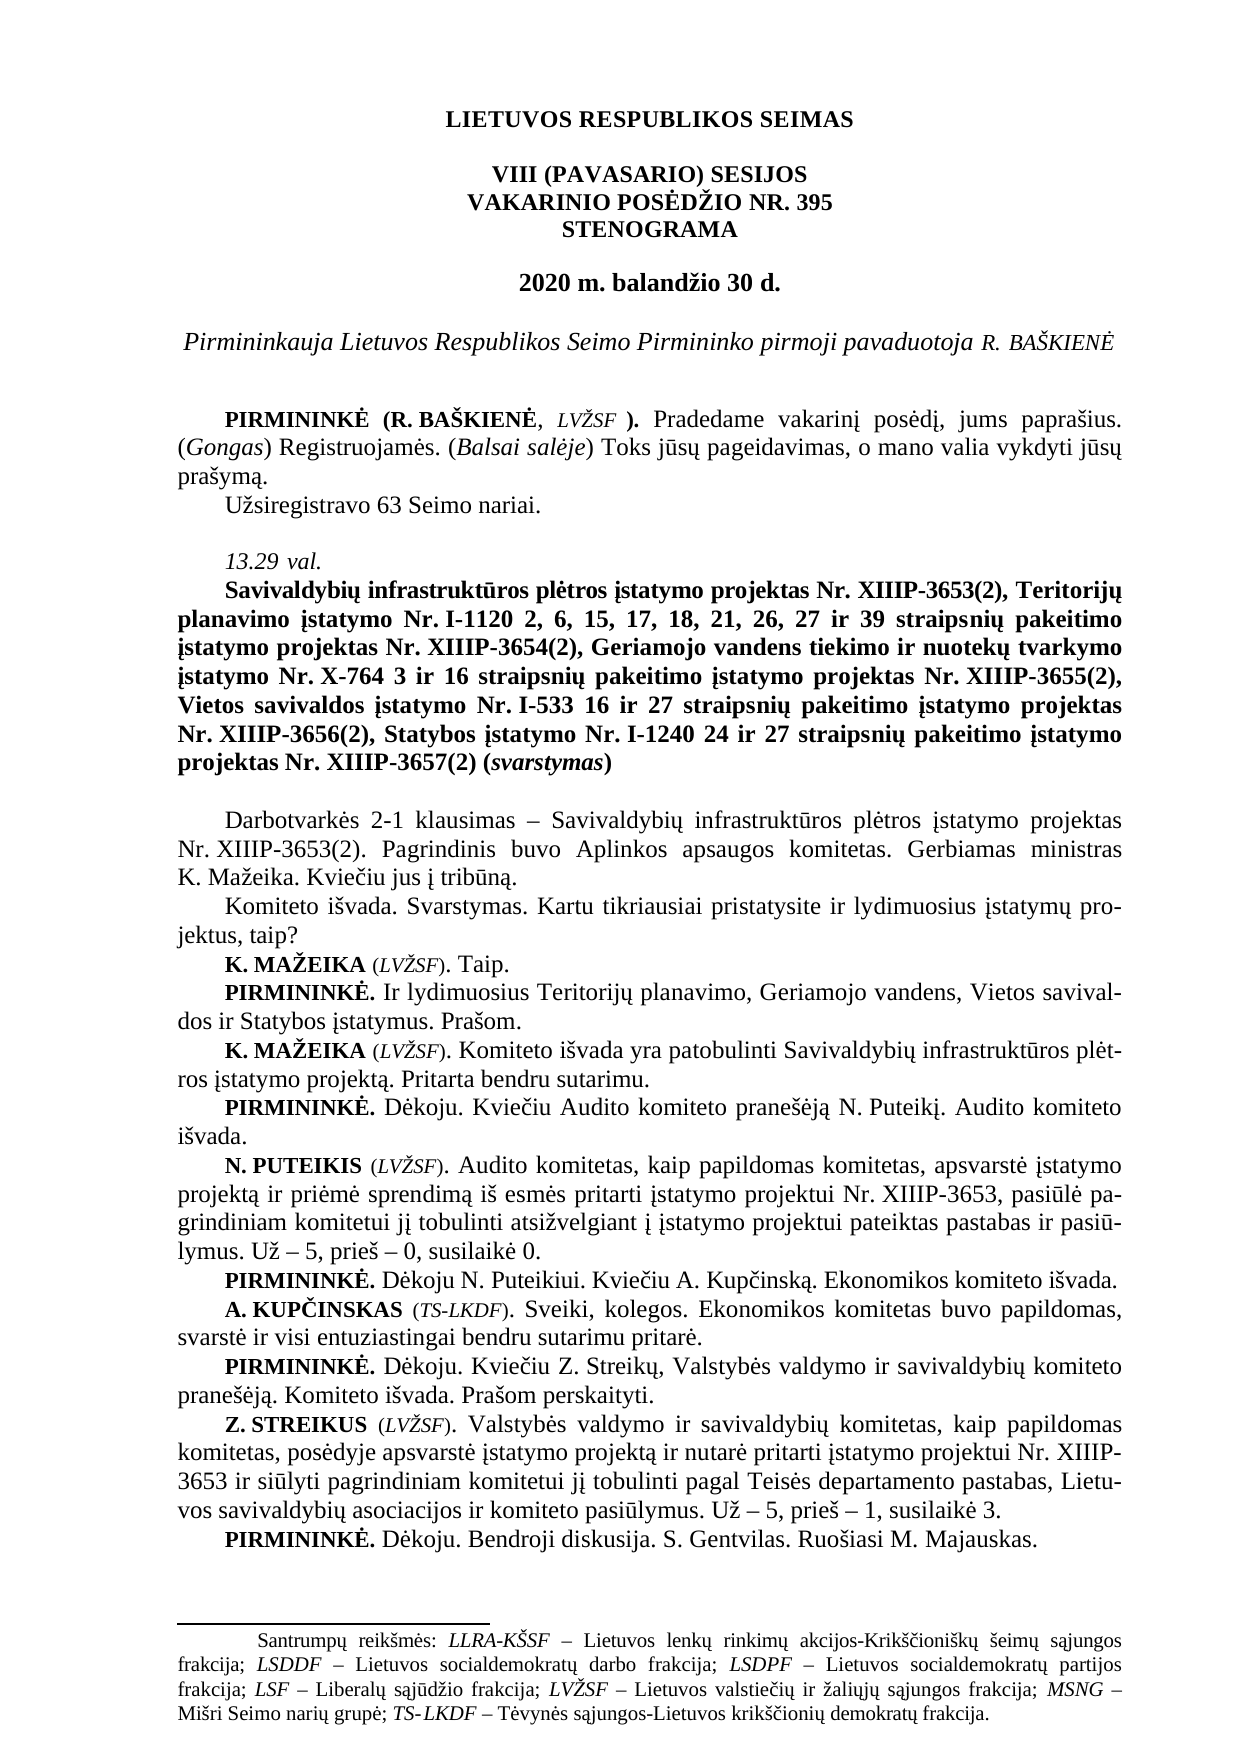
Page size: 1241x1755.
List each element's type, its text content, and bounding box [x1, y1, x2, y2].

title VAKARINIO posėdžio NR. 395 [177, 187, 1122, 215]
text PIRMININKĖ (R. BAŠKIENĖ, LVŽSF). Pra­de­da­me va­ka­ri­nį po­sė­dį, jums pa­pra­šius. (Gon­gas) Re­gist­ruo­ja­mės. (Bal­sai sa­lė­je) Toks jū­sų pa­gei­da­vi­mas, o ma­no va­lia vyk­dy­ti jū­sų pra­šy­mą. [177, 404, 1122, 490]
title LIETUVOS RESPUBLIKOS SEIMAS [177, 105, 1122, 132]
text 2020 m. balandžio 30 d. [177, 267, 1122, 297]
text PIRMININKĖ. Dė­ko­ju. Kvie­čiu Z. Strei­kų, Vals­ty­bės val­dy­mo ir sa­vi­val­dy­bių ko­mi­te­to pra­ne­šė­ją. Ko­mi­te­to iš­va­da. Pra­šom per­skai­ty­ti. [177, 1351, 1122, 1409]
text 13.29 val. [224, 547, 1122, 575]
text K. MAŽEIKA (LVŽSF). Taip. [177, 949, 1122, 977]
text PIRMININKĖ. Dė­ko­ju. Kvie­čiu Au­di­to ko­mi­te­to pra­ne­šė­ją N. Pu­tei­kį. Au­di­to ko­mi­te­to iš­va­da. [177, 1092, 1122, 1150]
text Z. STREIKUS (LVŽSF). Vals­ty­bės val­dy­mo ir sa­vi­val­dy­bių ko­mi­te­tas, kaip pa­pil­do­mas ko­mi­te­tas, po­sė­dy­je ap­svars­tė įsta­ty­mo pro­jek­tą ir nu­ta­rė pri­tar­ti įsta­ty­mo pro­jek­tui Nr. XIIIP-3653 ir siū­ly­ti pa­grin­di­niam ko­mi­te­tui jį to­bu­lin­ti pa­gal Tei­sės de­par­ta­men­to pa­sta­bas, Lie­tu­vos sa­vi­val­dy­bių aso­cia­ci­jos ir ko­mi­te­to pa­siū­ly­mus. Už – 5, prieš – 1, su­si­lai­kė 3. [177, 1409, 1122, 1524]
text K. MAŽEIKA (LVŽSF). Ko­mi­te­to iš­va­da yra pa­to­bu­lin­ti Sa­vi­val­dy­bių in­fra­struk­tū­ros plėt­ros įsta­ty­mo pro­jek­tą. Pri­tar­ta ben­dru su­ta­ri­mu. [177, 1035, 1122, 1092]
text Sa­vi­val­dy­bių in­fra­struk­tū­ros plėt­ros įsta­ty­mo pro­jek­tas Nr. XIIIP-3653(2), Teritori­jų pla­na­vi­mo įsta­ty­mo Nr. I-1120 2, 6, 15, 17, 18, 21, 26, 27 ir 39 straips­nių pakei­ti­mo įstaty­mo pro­jek­tas Nr. XIIIP-3654(2), Ge­ria­mo­jo van­dens tie­ki­mo ir nuo­te­kų tvar­ky­mo įsta­ty­mo Nr. X-764 3 ir 16 straips­nių pa­kei­ti­mo įsta­ty­mo pro­jek­tas Nr. XIIIP-3655(2), Vie­tos sa­vi­val­dos įsta­ty­mo Nr. I-533 16 ir 27 straips­nių pa­kei­ti­mo įsta­ty­mo pro­jek­tas Nr. XIIIP-3656(2), Sta­ty­bos įsta­ty­mo Nr. I-1240 24 ir 27 straips­nių pa­kei­ti­mo įsta­ty­mo pro­jek­tas Nr. XIIIP-3657(2) (svars­ty­mas) [177, 575, 1122, 776]
text A. KUPČINSKAS (TS-LKDF). Svei­ki, ko­le­gos. Eko­no­mi­kos ko­mi­te­tas bu­vo pa­pil­do­mas, svars­tė ir vi­si en­tu­zias­tin­gai ben­dru su­ta­ri­mu pri­ta­rė. [177, 1294, 1122, 1351]
text Už­si­re­gist­ra­vo 63 Sei­mo na­riai. [177, 490, 1122, 519]
text PIRMININKĖ. Dė­ko­ju. Ben­dro­ji dis­ku­si­ja. S. Gent­vi­las. Ruo­šia­si M. Ma­jaus­kas. [177, 1524, 1122, 1552]
text PIRMININKĖ. Ir ly­di­muo­sius Te­ri­to­ri­jų pla­na­vi­mo, Ge­ria­mo­jo van­dens, Vie­tos sa­vi­val­dos ir Sta­ty­bos įsta­ty­mus. Pra­šom. [177, 977, 1122, 1035]
text PIRMININKĖ. Dė­ko­ju N. Pu­tei­kiui. Kvie­čiu A. Kup­čins­ką. Eko­no­mi­kos ko­mi­te­to iš­va­da. [177, 1265, 1122, 1294]
text Pirmininkauja Lietuvos Respublikos Seimo Pirmininko pirmoji pavaduotoja R. BAŠKIENĖ [177, 326, 1122, 356]
title VIII (PAVASARIO) SESIJOS [177, 160, 1122, 187]
text Ko­mi­te­to iš­va­da. Svars­ty­mas. Kar­tu tik­riau­siai pri­sta­ty­si­te ir ly­di­muo­sius įsta­ty­mų pro­jek­tus, taip? [177, 891, 1122, 949]
text N. PUTEIKIS (LVŽSF). Au­di­to ko­mi­te­tas, kaip pa­pil­do­mas ko­mi­te­tas, ap­svars­tė įsta­ty­mo pro­jek­tą ir pri­ėmė spren­di­mą iš es­mės pri­tar­ti įsta­ty­mo pro­jek­tui Nr. XIIIP-3653, pa­siū­lė pa­grin­di­niam ko­mi­te­tui jį to­bu­lin­ti at­si­žvel­giant į įsta­ty­mo pro­jek­tui pa­teik­tas pa­sta­bas ir pa­siū­ly­mus. Už – 5, prieš – 0, su­si­lai­kė 0. [177, 1150, 1122, 1265]
text Dar­bo­tvarkės 2-1 klau­si­mas – Sa­vi­val­dy­bių in­fra­struk­tū­ros plėt­ros įsta­ty­mo pro­jek­tas Nr. XIIIP-3653(2). Pa­grin­di­nis bu­vo Ap­lin­kos ap­sau­gos ko­mi­te­tas. Ger­bia­mas mi­nist­ras K. Ma­žei­ka. Kvie­čiu jus į tri­bū­ną. [177, 805, 1122, 891]
text Santrumpų reikšmės: LLRA-KŠSF – Lietuvos lenkų rinkimų akcijos-Krikščioniškų šeimų sąjungos frakcija; LSDDF – Lietuvos socialdemokratų darbo frakcija; LSDPF – Lietuvos socialdemokratų partijos frakcija; LSF – Liberalų sąjūdžio frakcija; LVŽSF – Lietuvos valstiečių ir žaliųjų sąjungos frakcija; MSNG – Mišri Seimo narių grupė; TS‑LKDF – Tėvynės sąjungos-Lietuvos krikščionių demokratų frakcija. [177, 1624, 1122, 1724]
title STENOGRAMA [177, 215, 1122, 243]
